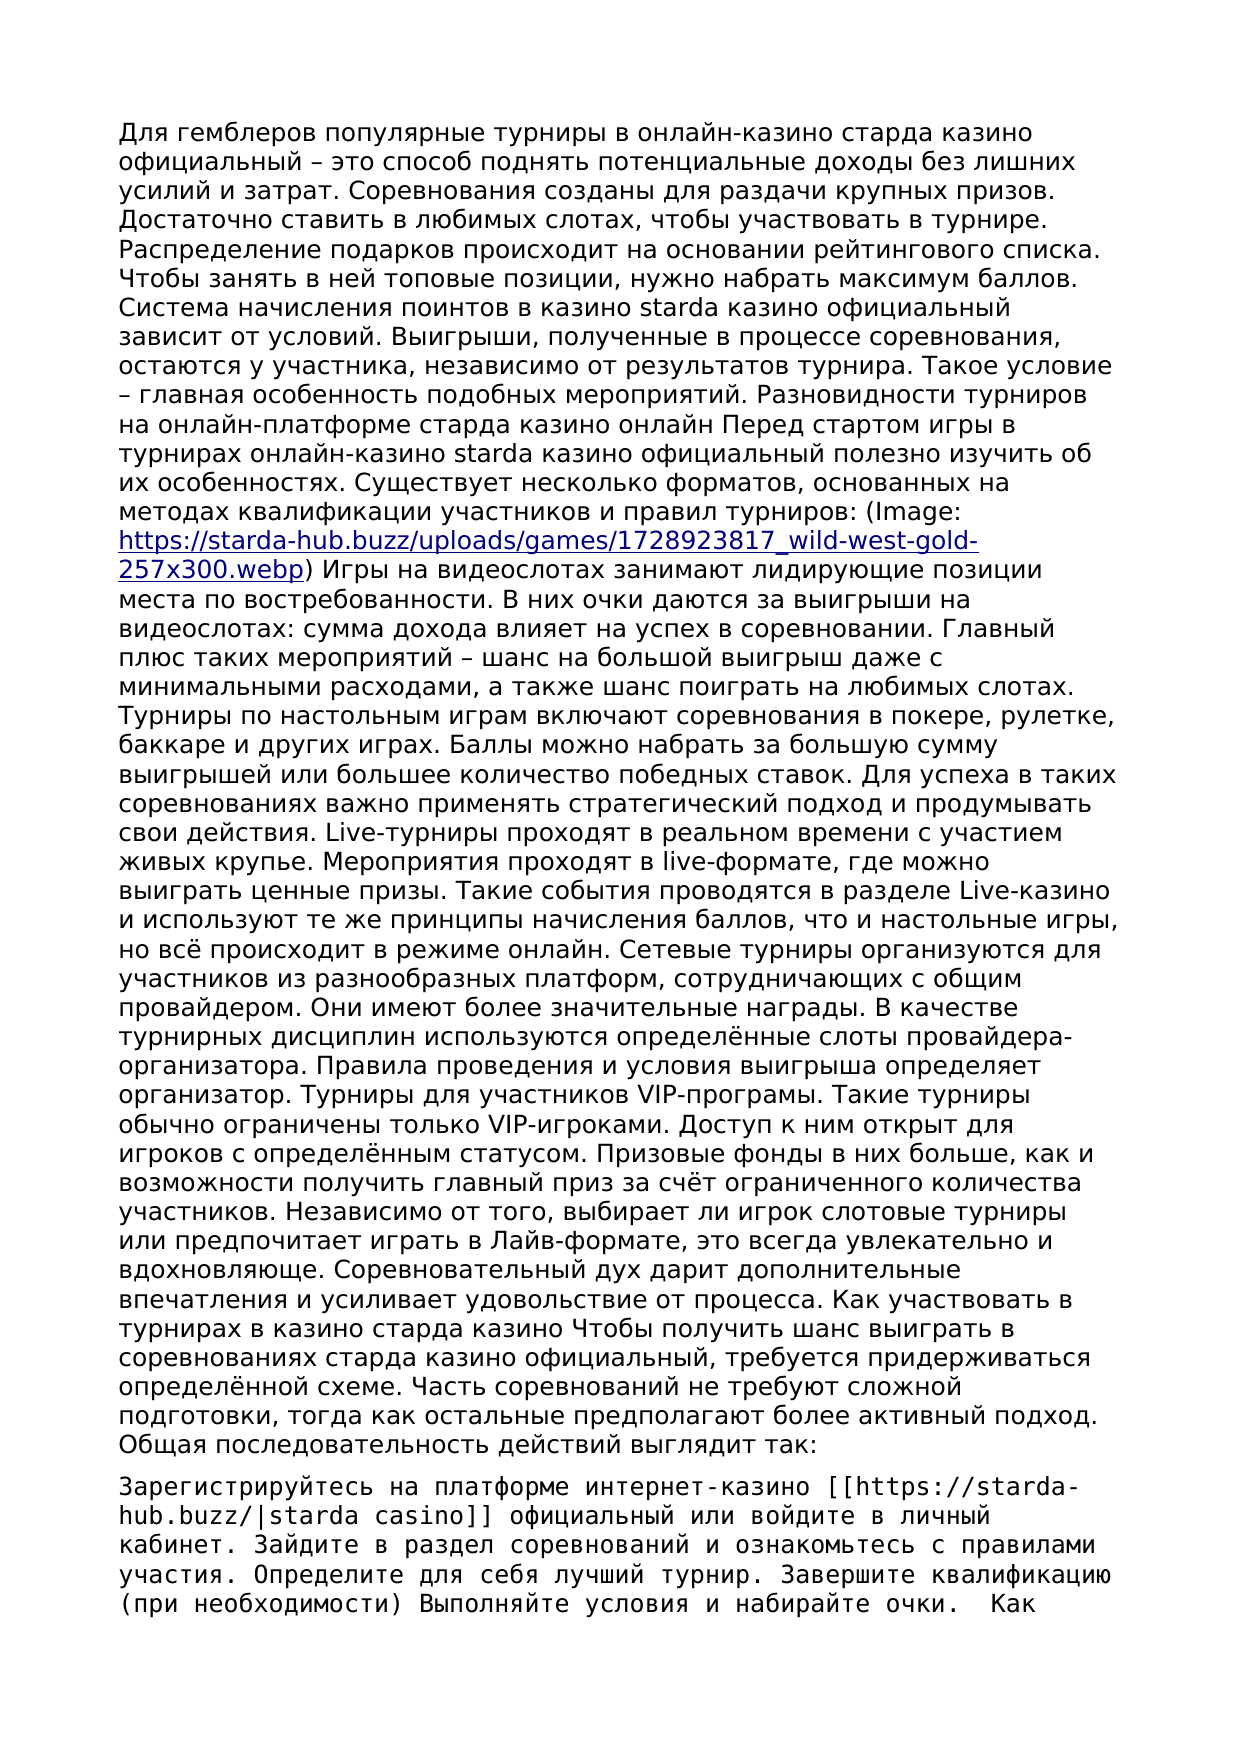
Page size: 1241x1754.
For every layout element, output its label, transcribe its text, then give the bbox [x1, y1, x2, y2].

text Зарегистрируйтесь на платформе интернет-казино [[https://starda-hub.buzz/|starda casino]] официальный или войдите в личный кабинет. Зайдите в раздел соревнований и ознакомьтесь с правилами участия. Определите для себя лучший турнир. Завершите квалификацию (при необходимости) Выполняйте условия и набирайте очки. Как [118, 1472, 1122, 1618]
text Для гемблеров популярные турниры в онлайн-казино старда казино официальный – это способ поднять потенциальные доходы без лишних усилий и затрат. Соревнования созданы для раздачи крупных призов. Достаточно ставить в любимых слотах, чтобы участвовать в турнире. Распределение подарков происходит на основании рейтингового списка. Чтобы занять в ней топовые позиции, нужно набрать максимум баллов. Система начисления поинтов в казино starda казино официальный зависит от условий. Выигрыши, полученные в процессе соревнования, остаются у участника, независимо от результатов турнира. Такое условие – главная особенность подобных мероприятий. Разновидности турниров на онлайн-платформе старда казино онлайн Перед стартом игры в турнирах онлайн-казино starda казино официальный полезно изучить об их особенностях. Существует несколько форматов, основанных на методах квалификации участников и правил турниров: (Image: https://starda-hub.buzz/uploads/games/1728923817_wild-west-gold-257x300.webp) Игры на видеослотах занимают лидирующие позиции места по востребованности. В них очки даются за выигрыши на видеослотах: сумма дохода влияет на успех в соревновании. Главный плюс таких мероприятий – шанс на большой выигрыш даже с минимальными расходами, а также шанс поиграть на любимых слотах. Турниры по настольным играм включают соревнования в покере, рулетке, баккаре и других играх. Баллы можно набрать за большую сумму выигрышей или большее количество победных ставок. Для успеха в таких соревнованиях важно применять стратегический подход и продумывать свои действия. Live-турниры проходят в реальном времени с участием живых крупье. Мероприятия проходят в live-формате, где можно выиграть ценные призы. Такие события проводятся в разделе Live-казино и используют те же принципы начисления баллов, что и настольные игры, но всё происходит в режиме онлайн. Сетевые турниры организуются для участников из разнообразных платформ, сотрудничающих с общим провайдером. Они имеют более значительные награды. В качестве турнирных дисциплин используются определённые слоты провайдера-организатора. Правила проведения и условия выигрыша определяет организатор. Турниры для участников VIP-програмы. Такие турниры обычно ограничены только VIP-игроками. Доступ к ним открыт для игроков с определённым статусом. Призовые фонды в них больше, как и возможности получить главный приз за счёт ограниченного количества участников. Независимо от того, выбирает ли игрок слотовые турниры или предпочитает играть в Лайв-формате, это всегда увлекательно и вдохновляюще. Соревновательный дух дарит дополнительные впечатления и усиливает удовольствие от процесса. Как участвовать в турнирах в казино старда казино Чтобы получить шанс выиграть в соревнованиях старда казино официальный, требуется придерживаться определённой схеме. Часть соревнований не требуют сложной подготовки, тогда как остальные предполагают более активный подход. Общая последовательность действий выглядит так: [118, 118, 1122, 1460]
